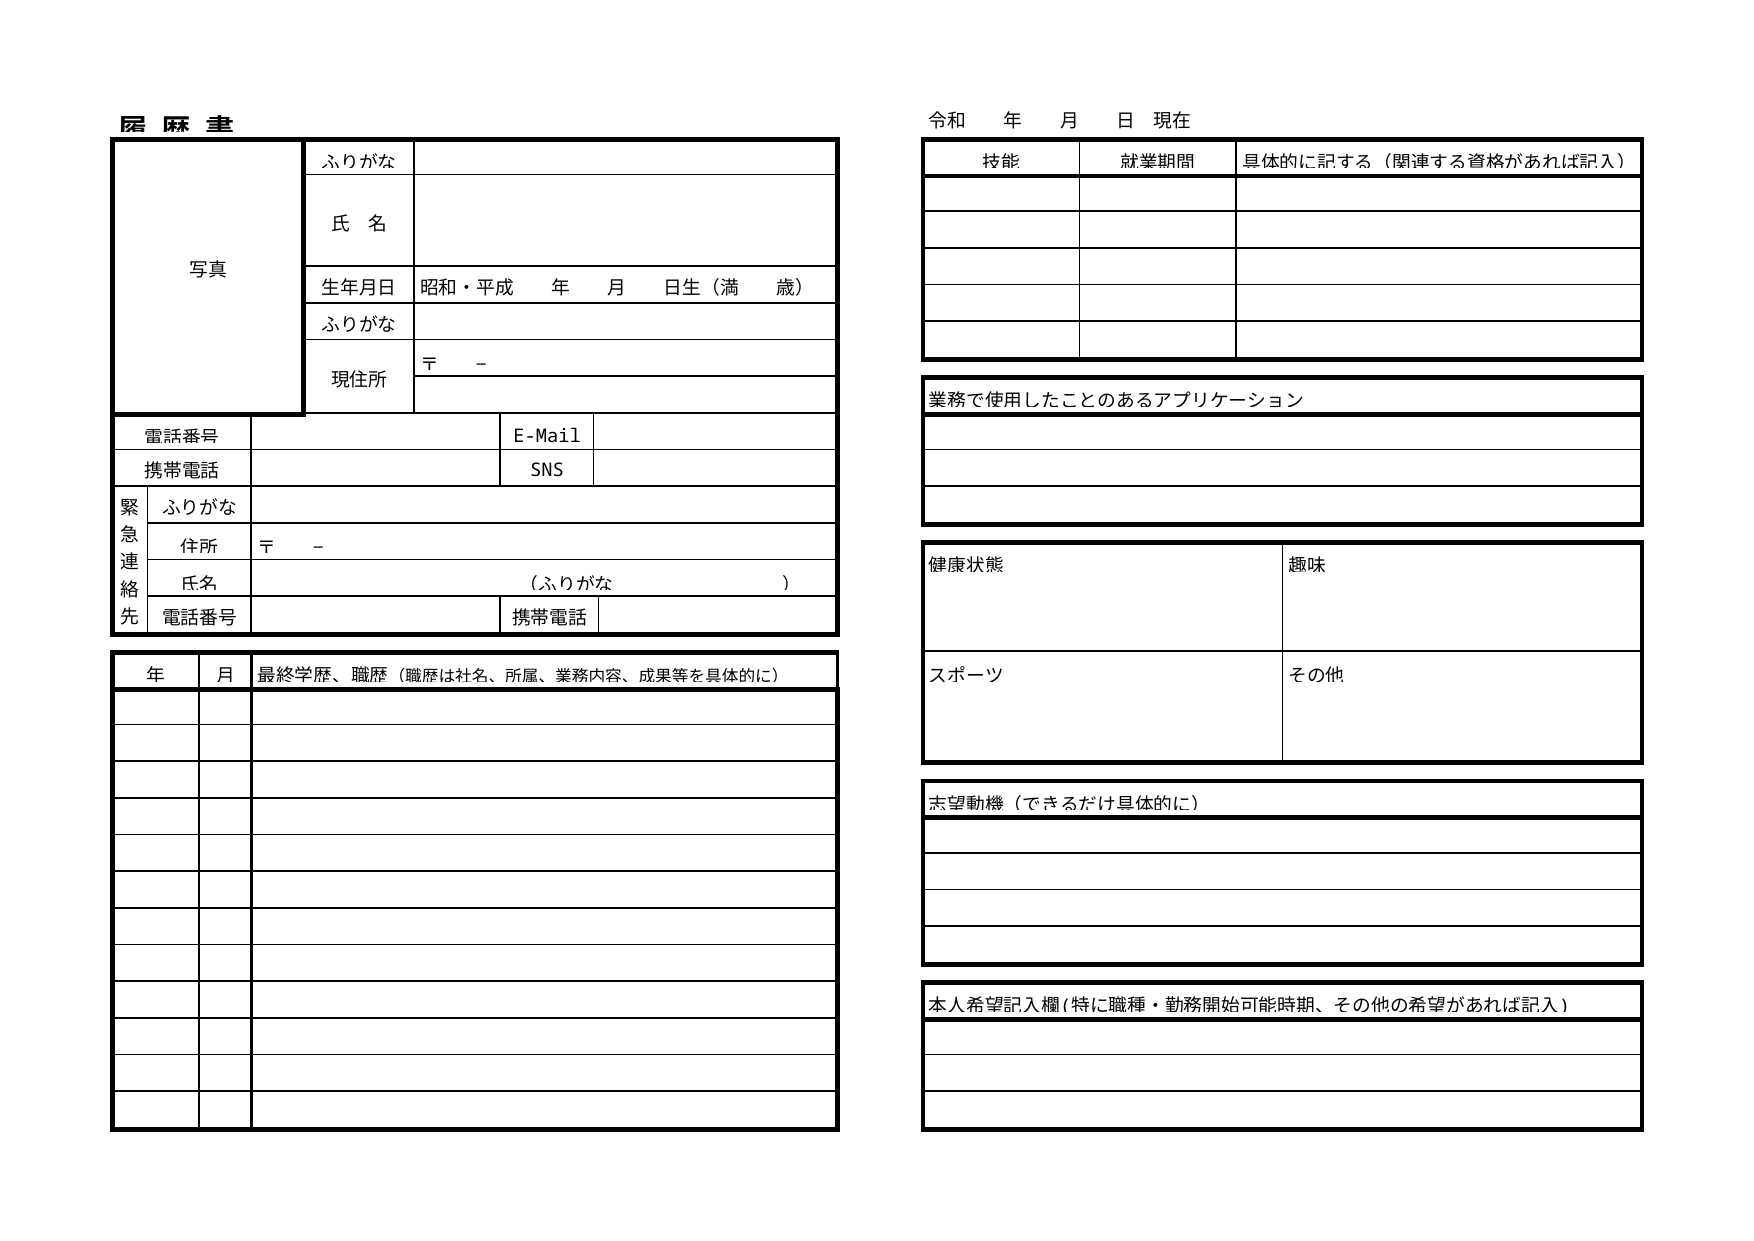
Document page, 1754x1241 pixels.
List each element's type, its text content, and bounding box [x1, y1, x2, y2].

table_cell [115, 909, 198, 944]
table_cell [840, 815, 921, 834]
table_cell [925, 577, 1282, 614]
table_cell 昭和・平成 年 月 日生（満 歳） [415, 267, 835, 302]
table_header 令和 年 月 日 現在 [923, 100, 1642, 137]
table_cell E-Mail [501, 414, 593, 449]
table_cell [115, 799, 198, 834]
table_cell [840, 852, 921, 870]
table_cell [252, 597, 499, 632]
table_cell [839, 669, 921, 687]
table_cell [840, 705, 921, 724]
table_cell その他 [1283, 652, 1640, 687]
table_cell [840, 247, 921, 284]
table_cell 住所 [148, 524, 250, 559]
table_cell [253, 872, 835, 907]
table_cell [837, 614, 921, 650]
table_cell [840, 962, 923, 980]
table_cell [115, 1092, 198, 1127]
table_cell [925, 854, 1640, 889]
table_cell [840, 1072, 921, 1090]
table_cell [1283, 614, 1640, 650]
table_cell [840, 907, 921, 925]
table_cell [925, 322, 1079, 357]
table_cell [840, 742, 921, 760]
table_cell [840, 724, 921, 742]
table_cell [840, 174, 921, 210]
table_cell [200, 1055, 250, 1090]
table_cell [415, 142, 835, 174]
table_cell [115, 692, 198, 724]
table_cell [925, 927, 1640, 962]
table_cell [1080, 212, 1235, 247]
table_cell [115, 210, 301, 247]
table_cell ふりがな [306, 304, 413, 339]
table_cell [1283, 724, 1640, 760]
table_cell [200, 835, 250, 870]
table_cell [253, 982, 835, 1017]
table_cell [840, 1054, 921, 1072]
table_cell [840, 1035, 921, 1054]
table_cell [200, 692, 250, 724]
table_cell [840, 210, 921, 247]
table_cell [115, 872, 198, 907]
table_cell [840, 760, 923, 779]
table_cell [415, 210, 835, 247]
table_cell [415, 247, 835, 265]
table_cell 緊急連絡先 [115, 487, 147, 632]
table_cell ふりがな [306, 142, 413, 174]
table_cell [840, 357, 923, 394]
table_cell 〒 − [252, 524, 835, 559]
table_cell [252, 487, 835, 522]
table_cell [840, 797, 921, 815]
table_cell 本人希望記入欄(特に職種・勤務開始可能時期、その他の希望があれば記入) [925, 985, 1640, 1017]
table_cell [840, 540, 921, 577]
table_cell [840, 467, 921, 504]
table_cell ふりがな [148, 487, 250, 522]
table_cell 具体的に記する（関連する資格があれば記入） [1237, 142, 1640, 174]
table_cell [253, 1055, 835, 1090]
table_cell 電話番号 [148, 597, 250, 632]
table_cell 年 [115, 655, 198, 687]
table_cell [1080, 285, 1235, 320]
table_cell [925, 417, 1640, 449]
table_cell [115, 394, 301, 412]
table_cell SNS [501, 450, 593, 485]
table_cell 趣味 [1283, 545, 1640, 577]
table_header 履 歴 書 [112, 100, 837, 137]
table_cell [1080, 178, 1235, 210]
table_cell [200, 799, 250, 834]
table_cell [253, 799, 835, 834]
table_cell [253, 762, 835, 797]
table_cell [115, 284, 301, 302]
table_cell [415, 377, 835, 412]
table_cell [925, 1022, 1640, 1054]
table_cell [840, 1017, 921, 1035]
table_cell [923, 527, 1642, 540]
table_cell 技能 [925, 142, 1079, 174]
table_cell 携帯電話 [501, 597, 598, 632]
table_cell [925, 249, 1079, 284]
table_cell [253, 1019, 835, 1054]
table_cell [925, 1092, 1640, 1127]
table_cell 健康状態 [925, 545, 1282, 577]
table_cell （ふりがな ） [252, 560, 835, 595]
table_cell [115, 982, 198, 1017]
table_cell [1283, 577, 1640, 614]
table_cell [200, 762, 250, 797]
table_cell [115, 375, 301, 394]
table_cell [200, 909, 250, 944]
table_cell 〒 − [415, 340, 835, 375]
table_cell [840, 284, 921, 320]
table_header [837, 100, 923, 137]
table_cell [252, 414, 499, 449]
table_cell 月 [200, 655, 250, 687]
table_cell [115, 174, 301, 210]
table_cell [840, 980, 921, 999]
table_cell [115, 302, 301, 320]
table_cell [1237, 212, 1640, 247]
table_cell [253, 692, 835, 724]
table_cell 氏名 [148, 560, 250, 595]
table_cell スポーツ [925, 652, 1282, 687]
table_cell [925, 450, 1640, 485]
table_cell [840, 1090, 921, 1109]
table_cell [415, 304, 835, 339]
table_cell [1237, 249, 1640, 284]
table_cell [840, 889, 921, 907]
table_cell [415, 175, 835, 210]
table_cell [112, 637, 837, 650]
table_cell [200, 725, 250, 760]
table_cell 携帯電話 [115, 450, 250, 485]
table_cell [115, 339, 301, 357]
table_cell [200, 872, 250, 907]
table_cell [925, 820, 1640, 852]
table_cell [1237, 322, 1640, 357]
table_cell 生年月日 [306, 267, 413, 302]
table_cell [1080, 249, 1235, 284]
table_cell [1283, 687, 1640, 724]
table_cell [840, 394, 921, 430]
table_cell [115, 320, 301, 339]
table_cell [925, 724, 1282, 760]
table_cell [840, 925, 921, 944]
table_cell [253, 1092, 835, 1127]
table_cell [840, 1109, 921, 1127]
table_cell [925, 178, 1079, 210]
table_cell [1237, 285, 1640, 320]
table_cell [840, 834, 921, 852]
table_cell [840, 779, 921, 797]
table_cell 最終学歴、職歴（職歴は社名、所属、業務内容、成果等を具体的に） [253, 655, 836, 687]
table_cell [115, 835, 198, 870]
table_cell [840, 870, 921, 889]
table_cell [115, 142, 301, 174]
table_cell [925, 487, 1640, 522]
table_cell [115, 945, 198, 980]
table_cell [200, 1092, 250, 1127]
table_cell [925, 1055, 1640, 1090]
table_cell 就業期間 [1080, 142, 1235, 174]
table_cell [840, 687, 921, 705]
table_cell [200, 982, 250, 1017]
table_cell [839, 650, 921, 669]
table_cell [594, 450, 835, 485]
table_cell [200, 945, 250, 980]
table_cell [925, 614, 1282, 650]
table_cell [599, 597, 835, 632]
table_cell 氏 名 [306, 175, 413, 265]
table_cell [923, 362, 1642, 375]
table_cell 写真 [115, 247, 301, 284]
table_cell [1237, 178, 1640, 210]
table_cell [840, 944, 921, 962]
table_cell [840, 430, 921, 467]
table_cell 業務で使用したことのあるアプリケーション [925, 380, 1640, 412]
table_cell [252, 450, 499, 485]
table_cell [253, 725, 835, 760]
table_cell [925, 890, 1640, 925]
table_cell [253, 835, 835, 870]
table_cell [115, 725, 198, 760]
table_cell [840, 320, 921, 357]
table_cell 現住所 [306, 340, 413, 412]
table_cell [840, 999, 921, 1017]
table_cell [840, 577, 921, 614]
table_cell [923, 967, 1642, 980]
table_cell 志望動機（できるだけ具体的に） [925, 783, 1640, 815]
table_cell [594, 414, 835, 449]
table_cell [115, 1019, 198, 1054]
table_cell [840, 137, 921, 174]
table_cell [925, 285, 1079, 320]
table_cell [925, 212, 1079, 247]
table_cell [253, 945, 835, 980]
table_cell [200, 1019, 250, 1054]
table_cell [923, 765, 1642, 779]
table_cell [840, 504, 923, 540]
table_cell [1080, 322, 1235, 357]
table_cell [115, 762, 198, 797]
table_cell 電話番号 [115, 417, 250, 449]
table_cell [253, 909, 835, 944]
table_cell [115, 1055, 198, 1090]
table_cell [925, 687, 1282, 724]
table_cell [115, 357, 301, 375]
